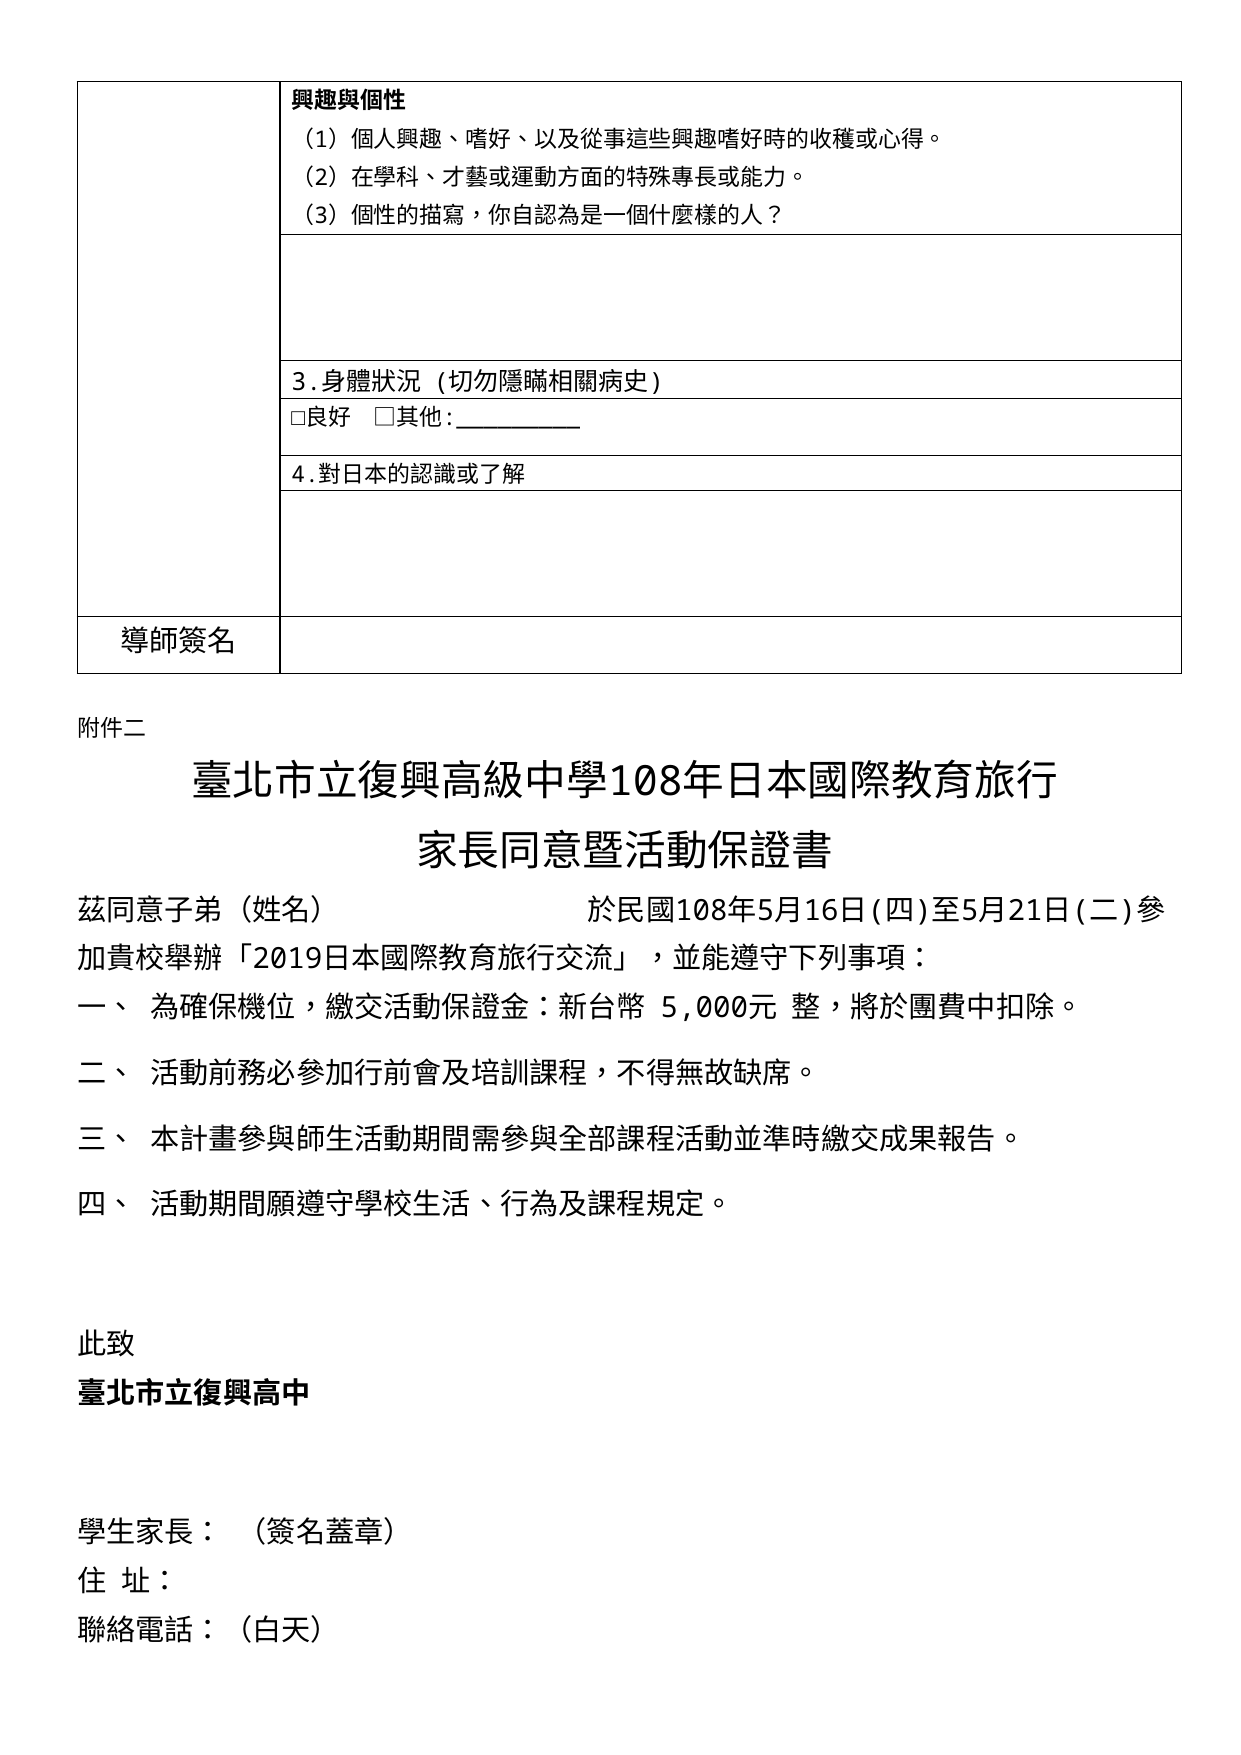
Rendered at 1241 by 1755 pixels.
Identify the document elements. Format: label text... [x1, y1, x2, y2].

text 住 址： [77, 1557, 1172, 1600]
table_cell 4.對日本的認識或了解 [281, 456, 1181, 490]
text 臺北市立復興高級中學108年日本國際教育旅行 [77, 747, 1172, 808]
text 四、 活動期間願遵守學校生活、行為及課程規定。 [77, 1181, 1172, 1223]
text 附件二 [77, 709, 1172, 743]
table_cell [281, 491, 1181, 616]
table_cell 導師簽名 [78, 617, 279, 672]
text 二、 活動前務必參加行前會及培訓課程，不得無故缺席。 [77, 1049, 1172, 1092]
text 一、 為確保機位，繳交活動保證金：新台幣 5,000元 整，將於團費中扣除。 [77, 984, 1172, 1026]
text 三、 本計畫參與師生活動期間需參與全部課程活動並準時繳交成果報告。 [77, 1115, 1172, 1157]
table_cell [78, 82, 279, 616]
table_cell 興趣與個性 （1）個人興趣、嗜好、以及從事這些興趣嗜好時的收穫或心得。 （2）在學科、才藝或運動方面的特殊專長或能力。 （3）個性的描寫，你自認為是一個什麼樣的人？ [281, 82, 1181, 234]
text 家長同意暨活動保證書 [77, 817, 1172, 877]
text 臺北市立復興高中 [77, 1369, 1172, 1411]
table_cell [281, 235, 1181, 360]
table_cell □良好 □其他:_________ [281, 399, 1181, 455]
text 聯絡電話：（白天） [77, 1606, 1172, 1648]
text 茲同意子弟（姓名） 於民國108年5月16日(四)至5月21日(二)參加貴校舉辦「2019日本國際教育旅行交流」，並能遵守下列事項： [77, 886, 1172, 977]
table_cell [281, 617, 1181, 672]
text 學生家長： （簽名蓋章） [77, 1509, 1172, 1551]
table_cell 3.身體狀況 (切勿隱瞞相關病史) [281, 361, 1181, 398]
text 此致 [77, 1321, 1172, 1363]
